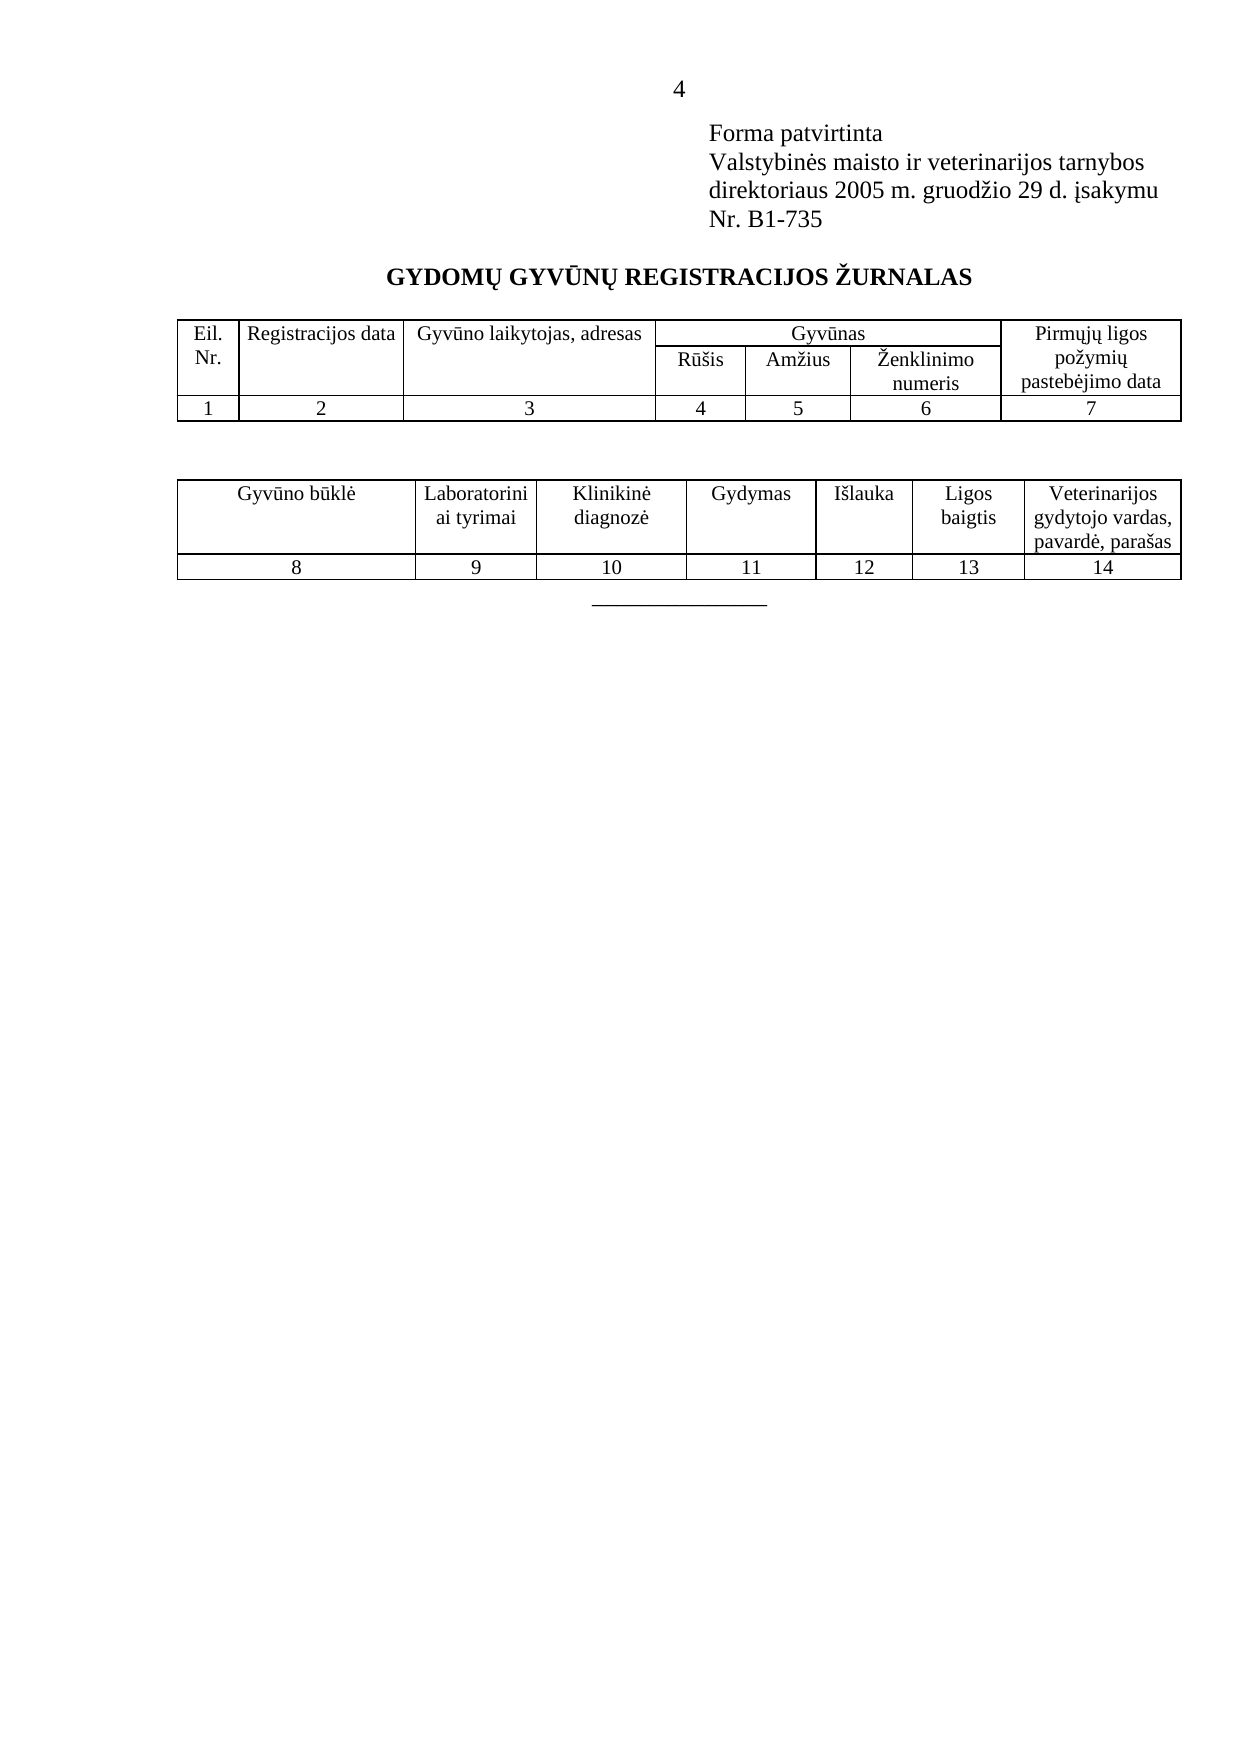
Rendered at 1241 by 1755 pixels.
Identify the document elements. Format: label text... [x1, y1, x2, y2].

table_header Išlauka [817, 481, 912, 553]
table_header Gydymas [687, 481, 815, 553]
table_cell Rūšis [656, 347, 745, 395]
table_cell 10 [537, 555, 541, 579]
text ______________ [177, 580, 1181, 609]
table_cell 2 [399, 396, 403, 420]
table_header Laboratoriniai tyrimai [416, 481, 536, 553]
table_cell Amžius [746, 347, 850, 395]
table_header Gyvūno būklė [178, 481, 415, 553]
table_cell 3 [651, 396, 655, 420]
table_cell 11 [687, 555, 691, 579]
text Nr. B1-735 [177, 204, 1181, 233]
table_cell 5 [746, 396, 750, 420]
table_header Pirmųjų ligos požymių pastebėjimo data [1002, 321, 1180, 395]
table_header Gyvūno laikytojas, adresas [404, 321, 655, 395]
table_cell 12 [908, 555, 912, 579]
table_header Klinikinė diagnozė [537, 481, 686, 553]
text direktoriaus 2005 m. gruodžio 29 d. įsakymu [177, 176, 1181, 204]
table_cell 13 [1020, 555, 1024, 579]
text Forma patvirtinta [709, 118, 1181, 147]
table_header Ligos baigtis [913, 481, 1024, 553]
table_header Eil. Nr. [178, 321, 238, 395]
table_cell 5 [846, 396, 850, 420]
text GYDOMŲ GYVŪNŲ REGISTRACIJOS ŽURNALAS [177, 262, 1181, 291]
table_cell 9 [416, 555, 420, 579]
table_cell 9 [532, 555, 536, 579]
table_cell 14 [1025, 555, 1029, 579]
table_cell 4 [656, 396, 660, 420]
table_header Registracijos data [240, 321, 403, 395]
table_cell 4 [741, 396, 745, 420]
text Valstybinės maisto ir veterinarijos tarnybos [177, 147, 1181, 176]
table_cell 8 [411, 555, 415, 579]
table_cell 10 [682, 555, 686, 579]
